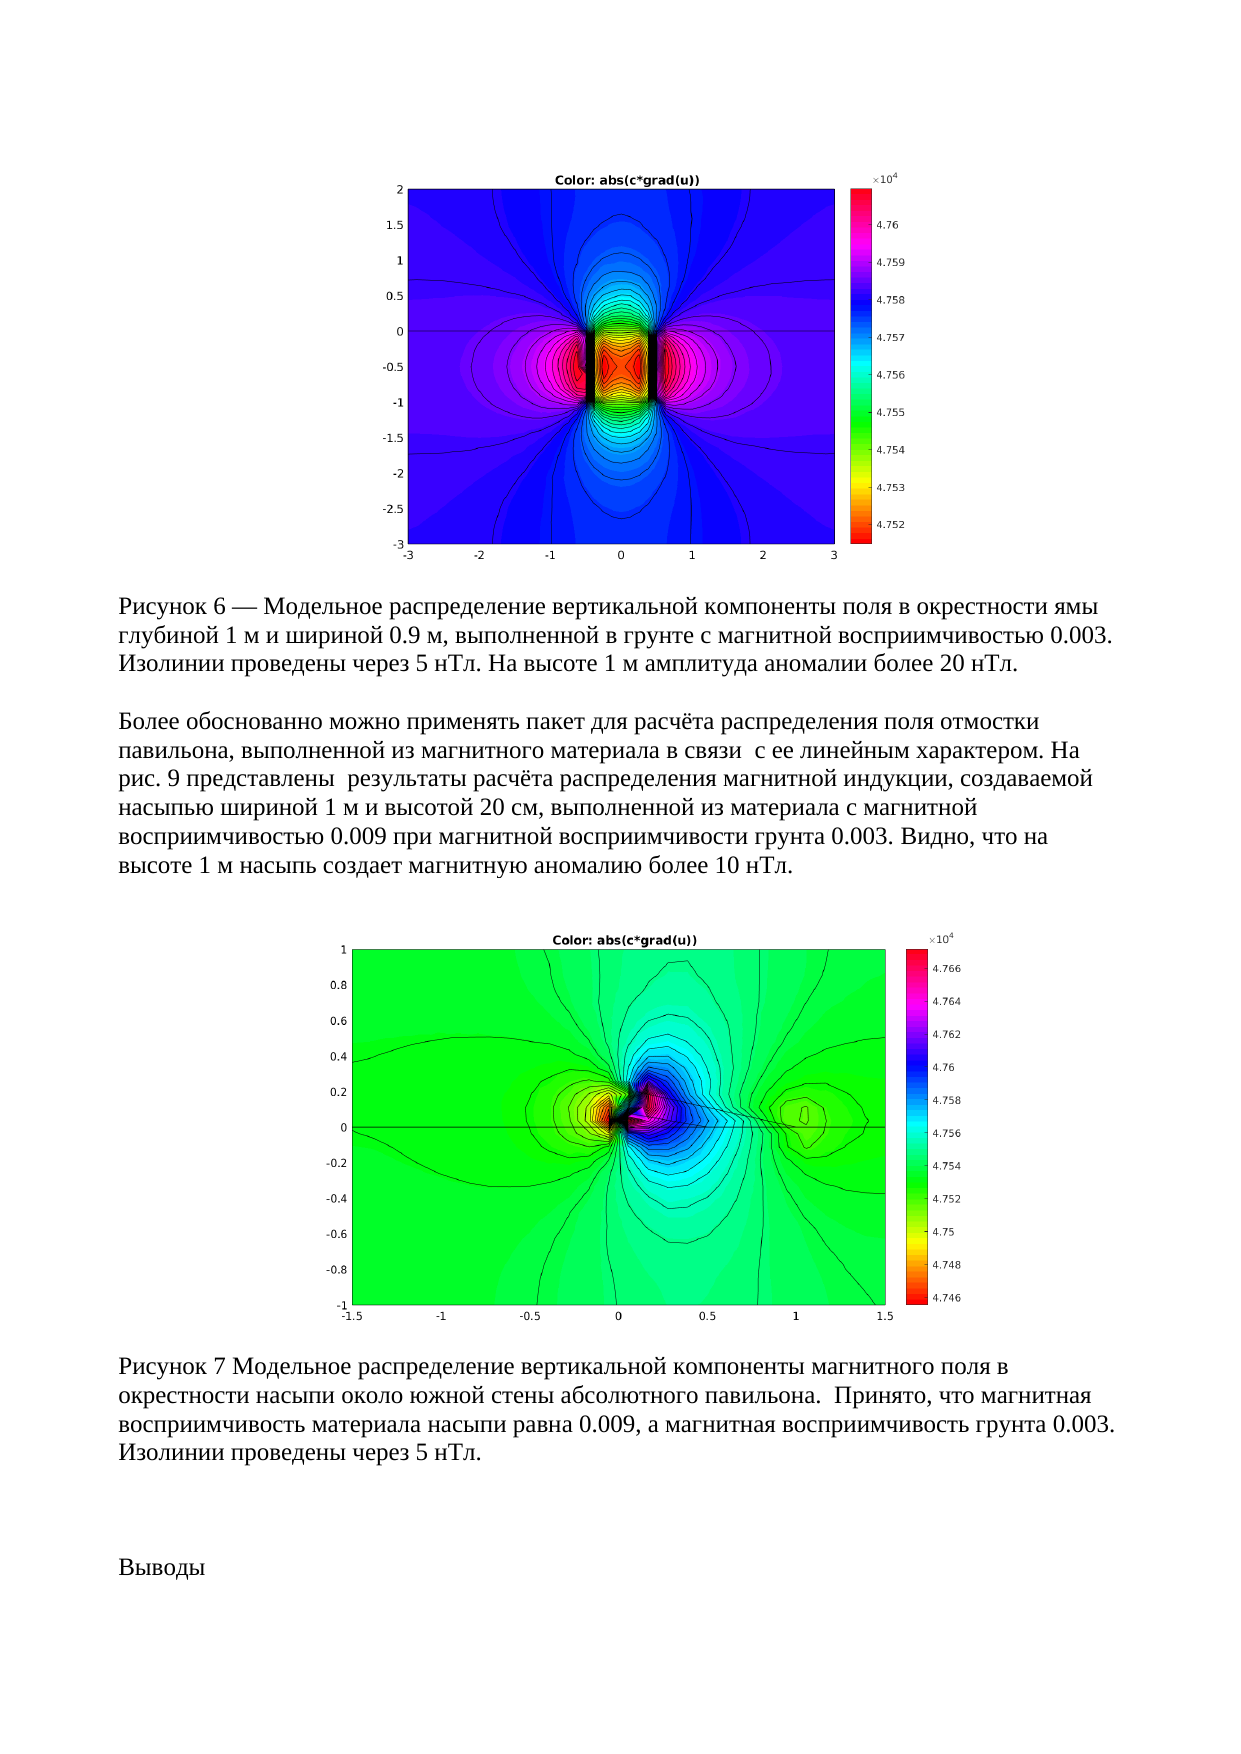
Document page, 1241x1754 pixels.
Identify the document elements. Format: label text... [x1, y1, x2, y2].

text Выводы [118, 1552, 1122, 1581]
text Рисунок 6 — Модельное распределение вертикальной компоненты поля в окрестности ямы глубиной 1 м и шириной 0.9 м, выполненной в грунте с магнитной восприимчивостью 0.003. Изолинии проведены через 5 нТл. На высоте 1 м амплитуда аномалии более 20 нТл. [118, 591, 1122, 677]
text Рисунок 7 Модельное распределение вертикальной компоненты магнитного поля в окрестности насыпи около южной стены абсолютного павильона. Принято, что магнитная восприимчивость материала насыпи равна 0.009, а магнитная восприимчивость грунта 0.003. Изолинии проведены через 5 нТл. [118, 1352, 1122, 1466]
text Более обоснованно можно применять пакет для расчёта распределения поля отмостки павильона, выполненной из магнитного материала в связи с ее линейным характером. На рис. 9 представлены результаты расчёта распределения магнитной индукции, создаваемой насыпью шириной 1 м и высотой 20 см, выполненной из материала с магнитной восприимчивостью 0.009 при магнитной восприимчивости грунта 0.003. Видно, что на высоте 1 м насыпь создает магнитную аномалию более 10 нТл. [118, 706, 1122, 878]
